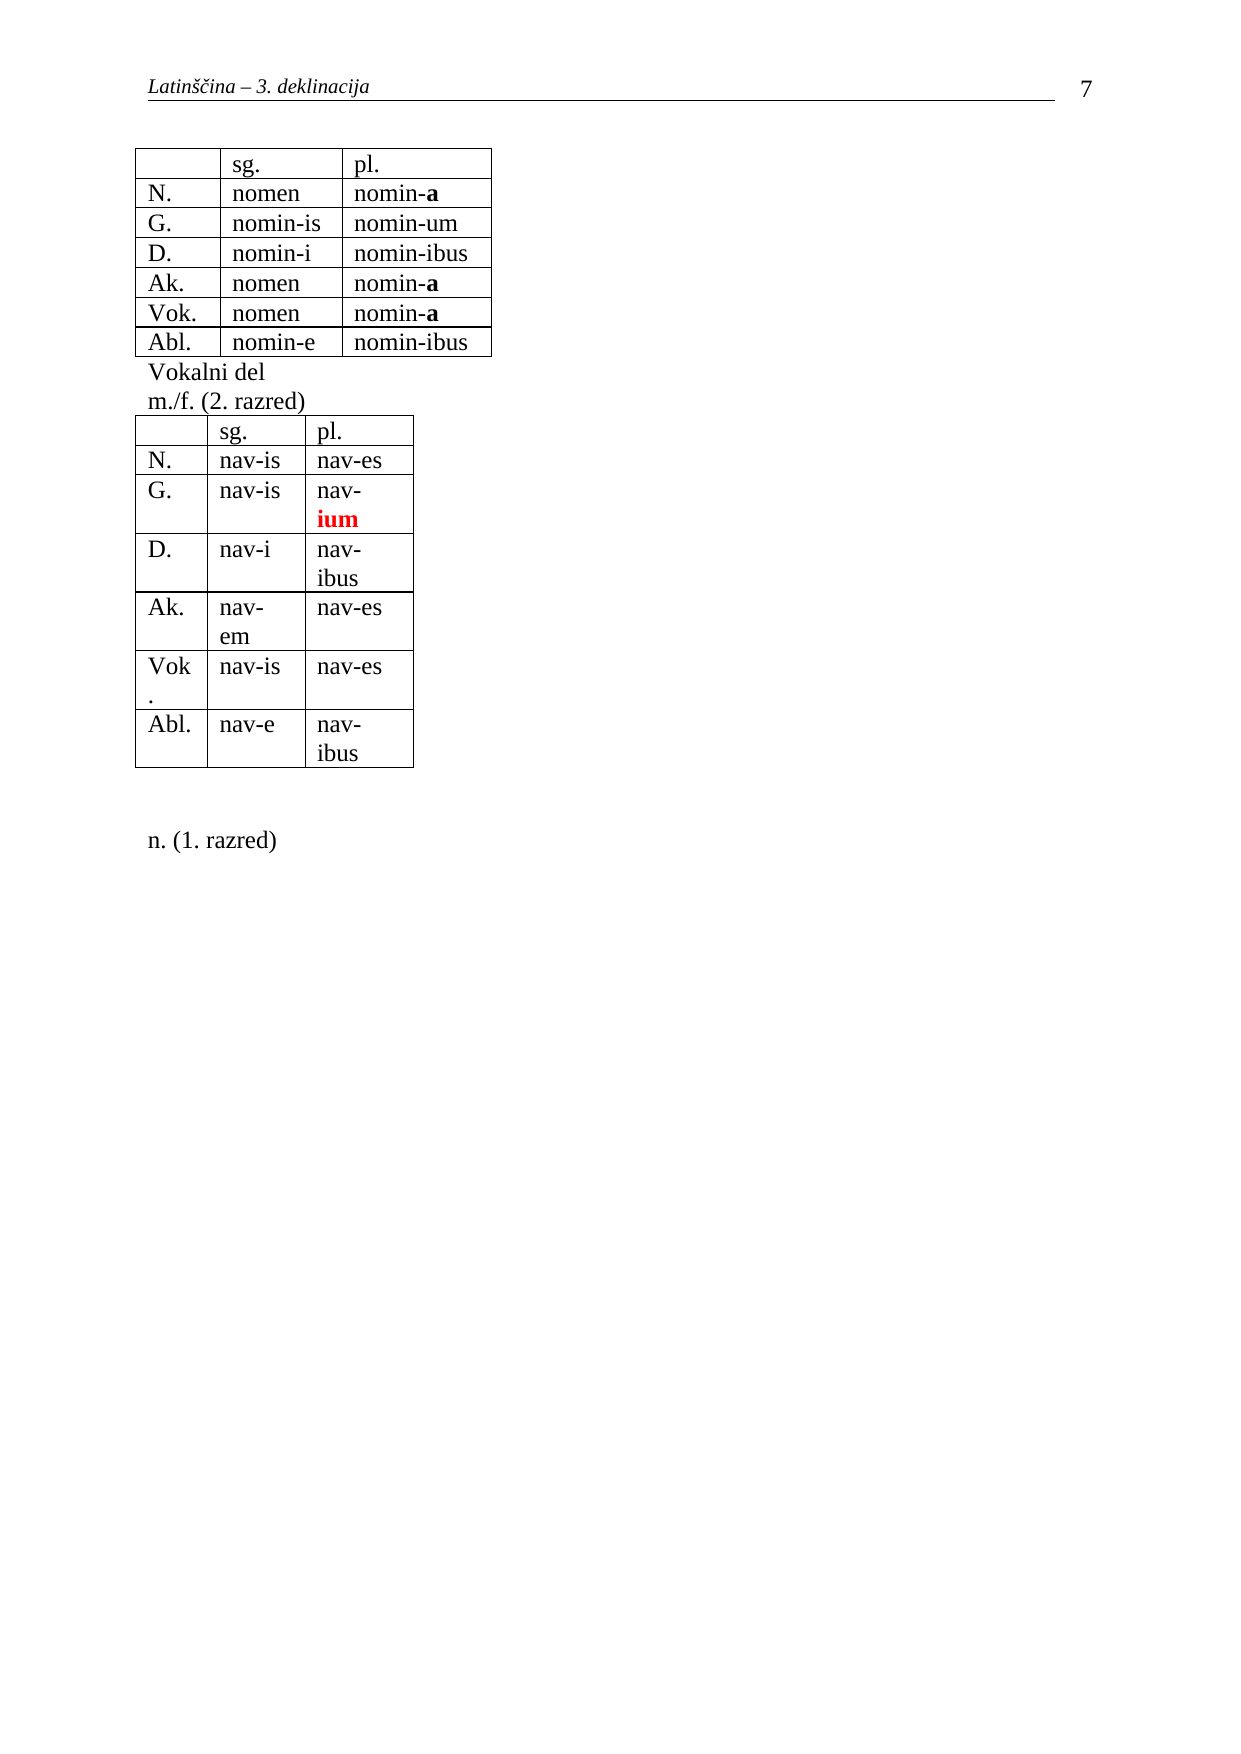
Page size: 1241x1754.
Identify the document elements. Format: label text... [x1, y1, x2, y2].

table_cell Vok. [136, 651, 207, 708]
table_cell nav-is [208, 651, 305, 708]
table_header pl. [306, 416, 413, 444]
table_cell nav-es [306, 593, 413, 650]
table_cell nomin-is [221, 208, 342, 237]
table_cell G. [136, 208, 220, 237]
table_cell nomin-a [343, 298, 491, 326]
table_header [136, 149, 220, 177]
table_header [136, 416, 207, 444]
table_cell nav-ibus [306, 534, 413, 591]
table_header pl. [343, 149, 491, 177]
table_cell nav-es [306, 446, 413, 474]
text n. (1. razred) [148, 826, 583, 854]
table_cell nav-is [208, 475, 305, 533]
table_cell Abl. [136, 710, 207, 767]
table_header sg. [208, 416, 305, 444]
table_cell N. [136, 446, 207, 474]
table_cell Vok. [136, 298, 220, 326]
table_cell nomin-ibus [343, 238, 491, 267]
table_cell nomin-a [343, 268, 491, 297]
table_cell Ak. [136, 268, 220, 297]
table_cell nomen [221, 268, 342, 297]
table_cell D. [136, 534, 207, 591]
text Vokalni del [148, 357, 583, 386]
table_cell G. [136, 475, 207, 533]
table_cell nomen [221, 298, 342, 326]
table_cell nav-ibus [306, 710, 413, 767]
table_cell Abl. [136, 328, 220, 356]
table_cell nomin-um [343, 208, 491, 237]
table_cell nav-e [208, 710, 305, 767]
table_cell nomin-e [221, 328, 342, 356]
table_cell nav-i [208, 534, 305, 591]
table_cell nav-ium [306, 475, 413, 533]
table_cell nav-es [306, 651, 413, 708]
table_cell nomin-a [343, 179, 491, 207]
table_cell nomen [221, 179, 342, 207]
table_cell nav-is [208, 446, 305, 474]
table_cell D. [136, 238, 220, 267]
table_cell N. [136, 179, 220, 207]
table_cell nomin-ibus [343, 328, 491, 356]
table_cell Ak. [136, 593, 207, 650]
table_cell nav-em [208, 593, 305, 650]
text m./f. (2. razred) [148, 386, 583, 415]
table_header sg. [221, 149, 342, 177]
table_cell nomin-i [221, 238, 342, 267]
